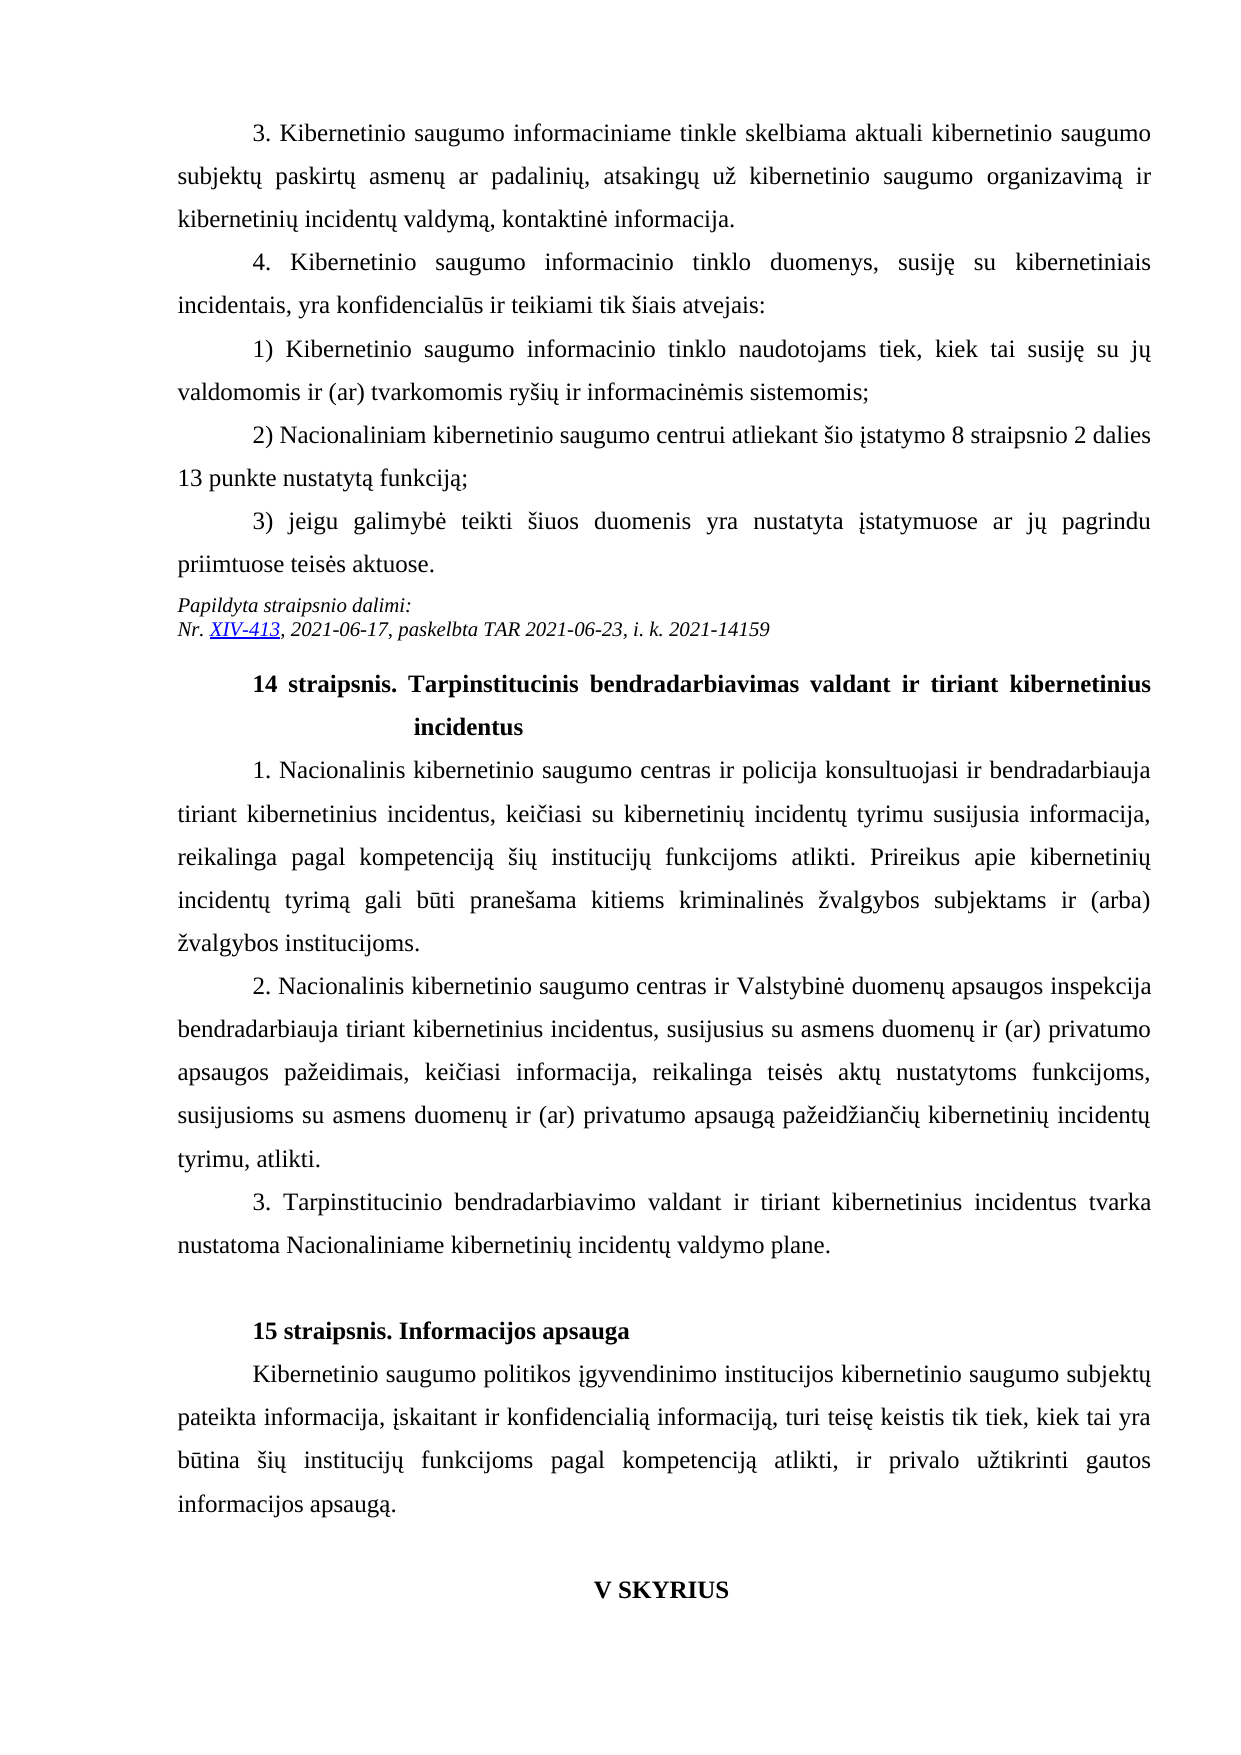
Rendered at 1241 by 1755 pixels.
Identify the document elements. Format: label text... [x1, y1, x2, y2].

text 3) jeigu galimybė teikti šiuos duomenis yra nustatyta įstatymuose ar jų pagrindu priimtuose teisės aktuose. [177, 506, 1152, 578]
text 14 straipsnis. Tarpinstitucinis bendradarbiavimas valdant ir tiriant kibernetinius incidentus [252, 669, 1152, 741]
text 3. Kibernetinio saugumo informaciniame tinkle skelbiama aktuali kibernetinio saugumo subjektų paskirtų asmenų ar padalinių, atsakingų už kibernetinio saugumo organizavimą ir kibernetinių incidentų valdymą, kontaktinė informacija. [177, 118, 1152, 233]
text 3. Tarpinstitucinio bendradarbiavimo valdant ir tiriant kibernetinius incidentus tvarka nustatoma Nacionaliniame kibernetinių incidentų valdymo plane. [177, 1187, 1152, 1259]
text 2. Nacionalinis kibernetinio saugumo centras ir Valstybinė duomenų apsaugos inspekcija bendradarbiauja tiriant kibernetinius incidentus, susijusius su asmens duomenų ir (ar) privatumo apsaugos pažeidimais, keičiasi informacija, reikalinga teisės aktų nustatytoms funkcijoms, susijusioms su asmens duomenų ir (ar) privatumo apsaugą pažeidžiančių kibernetinių incidentų tyrimu, atlikti. [177, 971, 1152, 1172]
text Papildyta straipsnio dalimi: [177, 592, 1152, 617]
text 1. Nacionalinis kibernetinio saugumo centras ir policija konsultuojasi ir bendradarbiauja tiriant kibernetinius incidentus, keičiasi su kibernetinių incidentų tyrimu susijusia informacija, reikalinga pagal kompetenciją šių institucijų funkcijoms atlikti. Prireikus apie kibernetinių incidentų tyrimą gali būti pranešama kitiems kriminalinės žvalgybos subjektams ir (arba) žvalgybos institucijoms. [177, 756, 1152, 957]
text Nr. XIV-413, 2021-06-17, paskelbta TAR 2021-06-23, i. k. 2021-14159 [177, 617, 1152, 641]
text V SKYRIUS [177, 1575, 1152, 1604]
text 15 straipsnis. Informacijos apsauga [177, 1316, 1152, 1345]
text 4. Kibernetinio saugumo informacinio tinklo duomenys, susiję su kibernetiniais incidentais, yra konfidencialūs ir teikiami tik šiais atvejais: [177, 247, 1152, 319]
text 1) Kibernetinio saugumo informacinio tinklo naudotojams tiek, kiek tai susiję su jų valdomomis ir (ar) tvarkomomis ryšių ir informacinėmis sistemomis; [177, 334, 1152, 406]
text 2) Nacionaliniam kibernetinio saugumo centrui atliekant šio įstatymo 8 straipsnio 2 dalies 13 punkte nustatytą funkciją; [177, 420, 1152, 492]
text Kibernetinio saugumo politikos įgyvendinimo institucijos kibernetinio saugumo subjektų pateikta informacija, įskaitant ir konfidencialią informaciją, turi teisę keistis tik tiek, kiek tai yra būtina šių institucijų funkcijoms pagal kompetenciją atlikti, ir privalo užtikrinti gautos informacijos apsaugą. [177, 1359, 1152, 1517]
